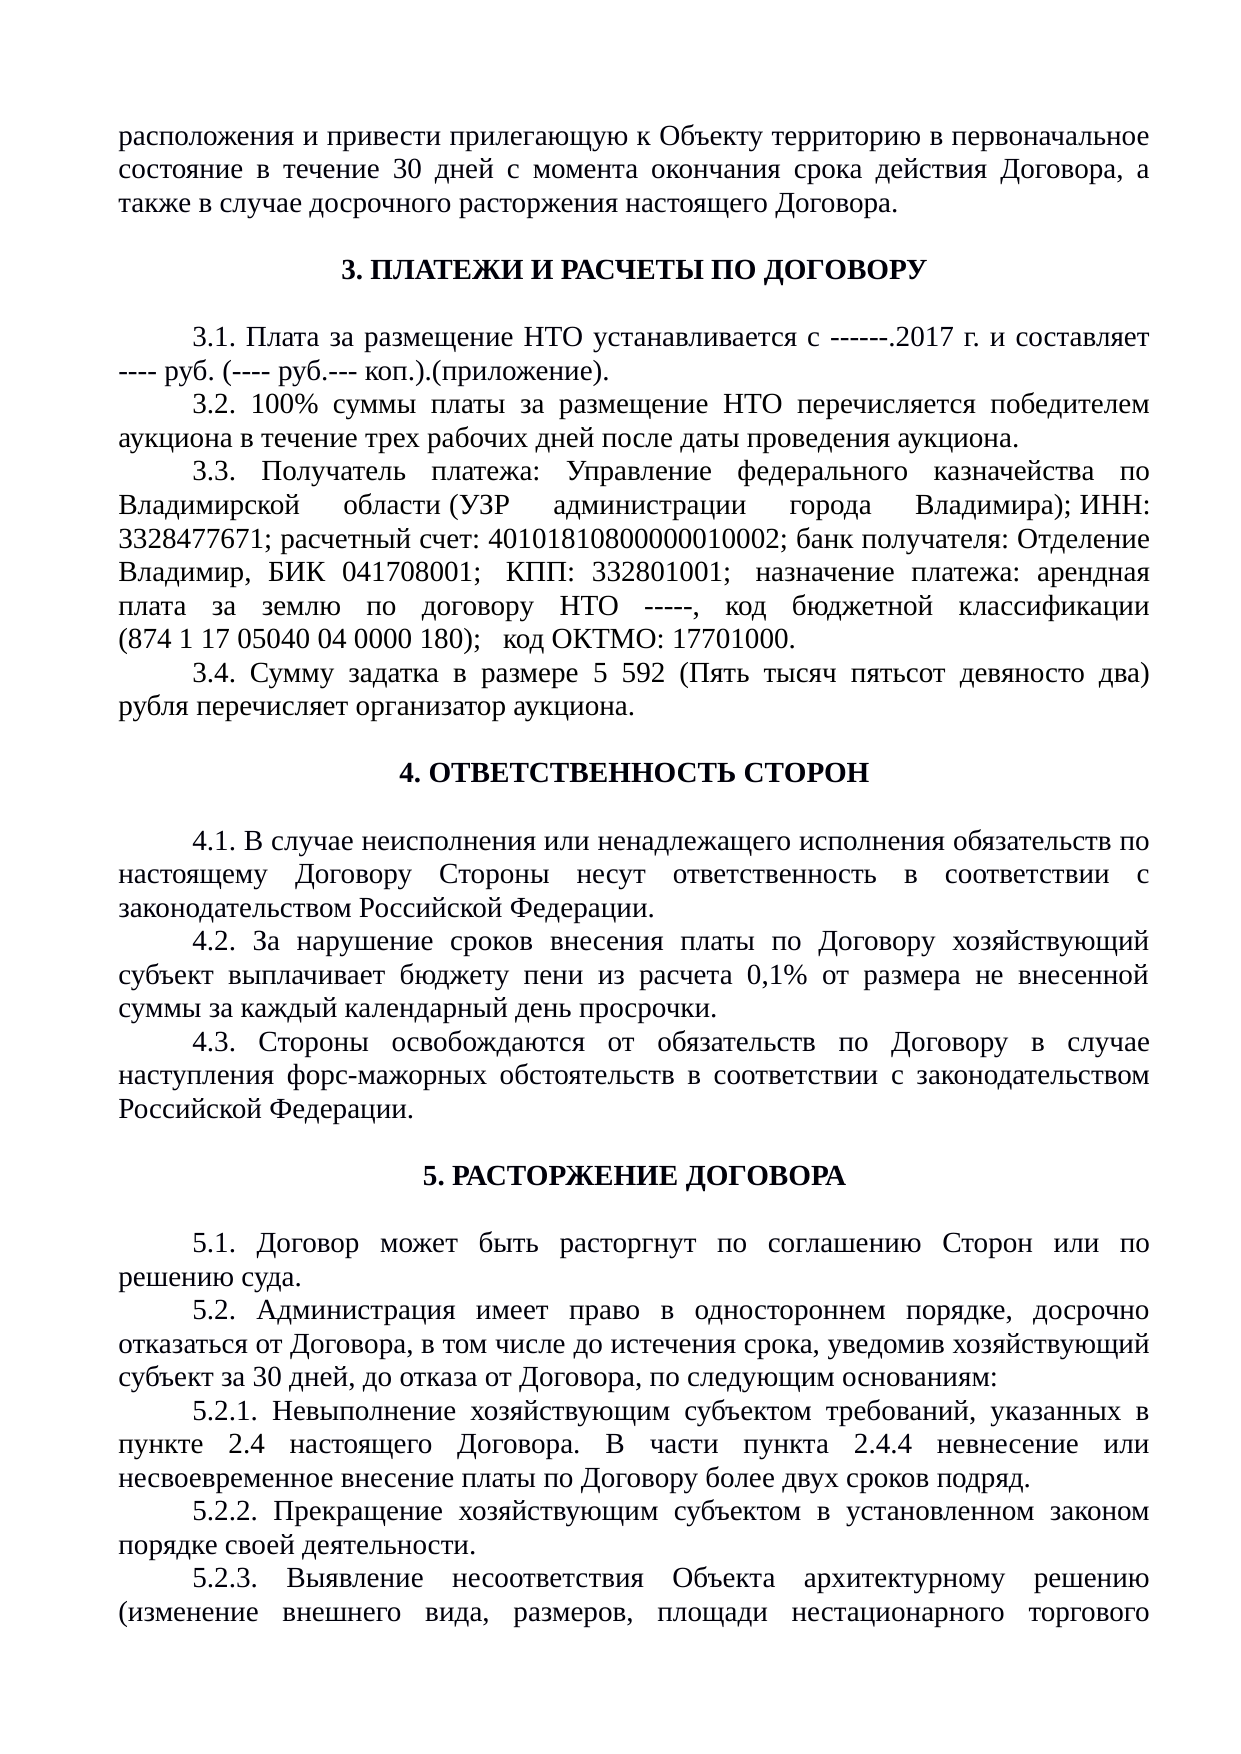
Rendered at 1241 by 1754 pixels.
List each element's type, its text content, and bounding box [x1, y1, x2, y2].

text 5.2. Администрация имеет право в одностороннем порядке, досрочно отказаться от Договора, в том числе до истечения срока, уведомив хозяйствующий субъект за 30 дней, до отказа от Договора, по следующим основаниям: [118, 1292, 1150, 1393]
text 4. ОТВЕТСТВЕННОСТЬ СТОРОН [118, 756, 1150, 789]
text расположения и привести прилегающую к Объекту территорию в первоначальное состояние в течение 30 дней с момента окончания срока действия Договора, а также в случае досрочного расторжения настоящего Договора. [118, 118, 1150, 219]
text 5. РАСТОРЖЕНИЕ ДОГОВОРА [118, 1158, 1150, 1192]
text 5.1. Договор может быть расторгнут по соглашению Сторон или по решению суда. [118, 1225, 1150, 1292]
text 3.4. Сумму задатка в размере 5 592 (Пять тысяч пятьсот девяносто два) рубля перечисляет организатор аукциона. [118, 655, 1150, 722]
text 5.2.1. Невыполнение хозяйствующим субъектом требований, указанных в пункте 2.4 настоящего Договора. В части пункта 2.4.4 невнесение или несвоевременное внесение платы по Договору более двух сроков подряд. [118, 1393, 1150, 1493]
text 5.2.2. Прекращение хозяйствующим субъектом в установленном законом порядке своей деятельности. [118, 1493, 1150, 1561]
text 3. ПЛАТЕЖИ И РАСЧЕТЫ ПО ДОГОВОРУ [118, 252, 1150, 286]
text 3.3. Получатель платежа: Управление федерального казначейства по Владимирской области (УЗР администрации города Владимира); ИНН: 3328477671; расчетный счет: 40101810800000010002; банк получателя: Отделение Владимир, БИК 041708001; КПП: 332801001; назначение платежа: арендная плата за землю по договору НТО -----, код бюджетной классификации (874 1 17 05040 04 0000 180); код ОКТМО: 17701000. [118, 453, 1150, 655]
text 3.2. 100% суммы платы за размещение НТО перечисляется победителем аукциона в течение трех рабочих дней после даты проведения аукциона. [118, 386, 1150, 453]
text 3.1. Плата за размещение НТО устанавливается с ------.2017 г. и составляет ---- руб. (---- руб.--- коп.).(приложение). [118, 319, 1150, 386]
text 5.2.3. Выявление несоответствия Объекта архитектурному решению (изменение внешнего вида, размеров, площади нестационарного торгового [118, 1561, 1150, 1628]
text 4.1. В случае неисполнения или ненадлежащего исполнения обязательств по настоящему Договору Стороны несут ответственность в соответствии с законодательством Российской Федерации. [118, 823, 1150, 923]
text 4.3. Стороны освобождаются от обязательств по Договору в случае наступления форс-мажорных обстоятельств в соответствии с законодательством Российской Федерации. [118, 1024, 1150, 1124]
text 4.2. За нарушение сроков внесения платы по Договору хозяйствующий субъект выплачивает бюджету пени из расчета 0,1% от размера не внесенной суммы за каждый календарный день просрочки. [118, 923, 1150, 1024]
